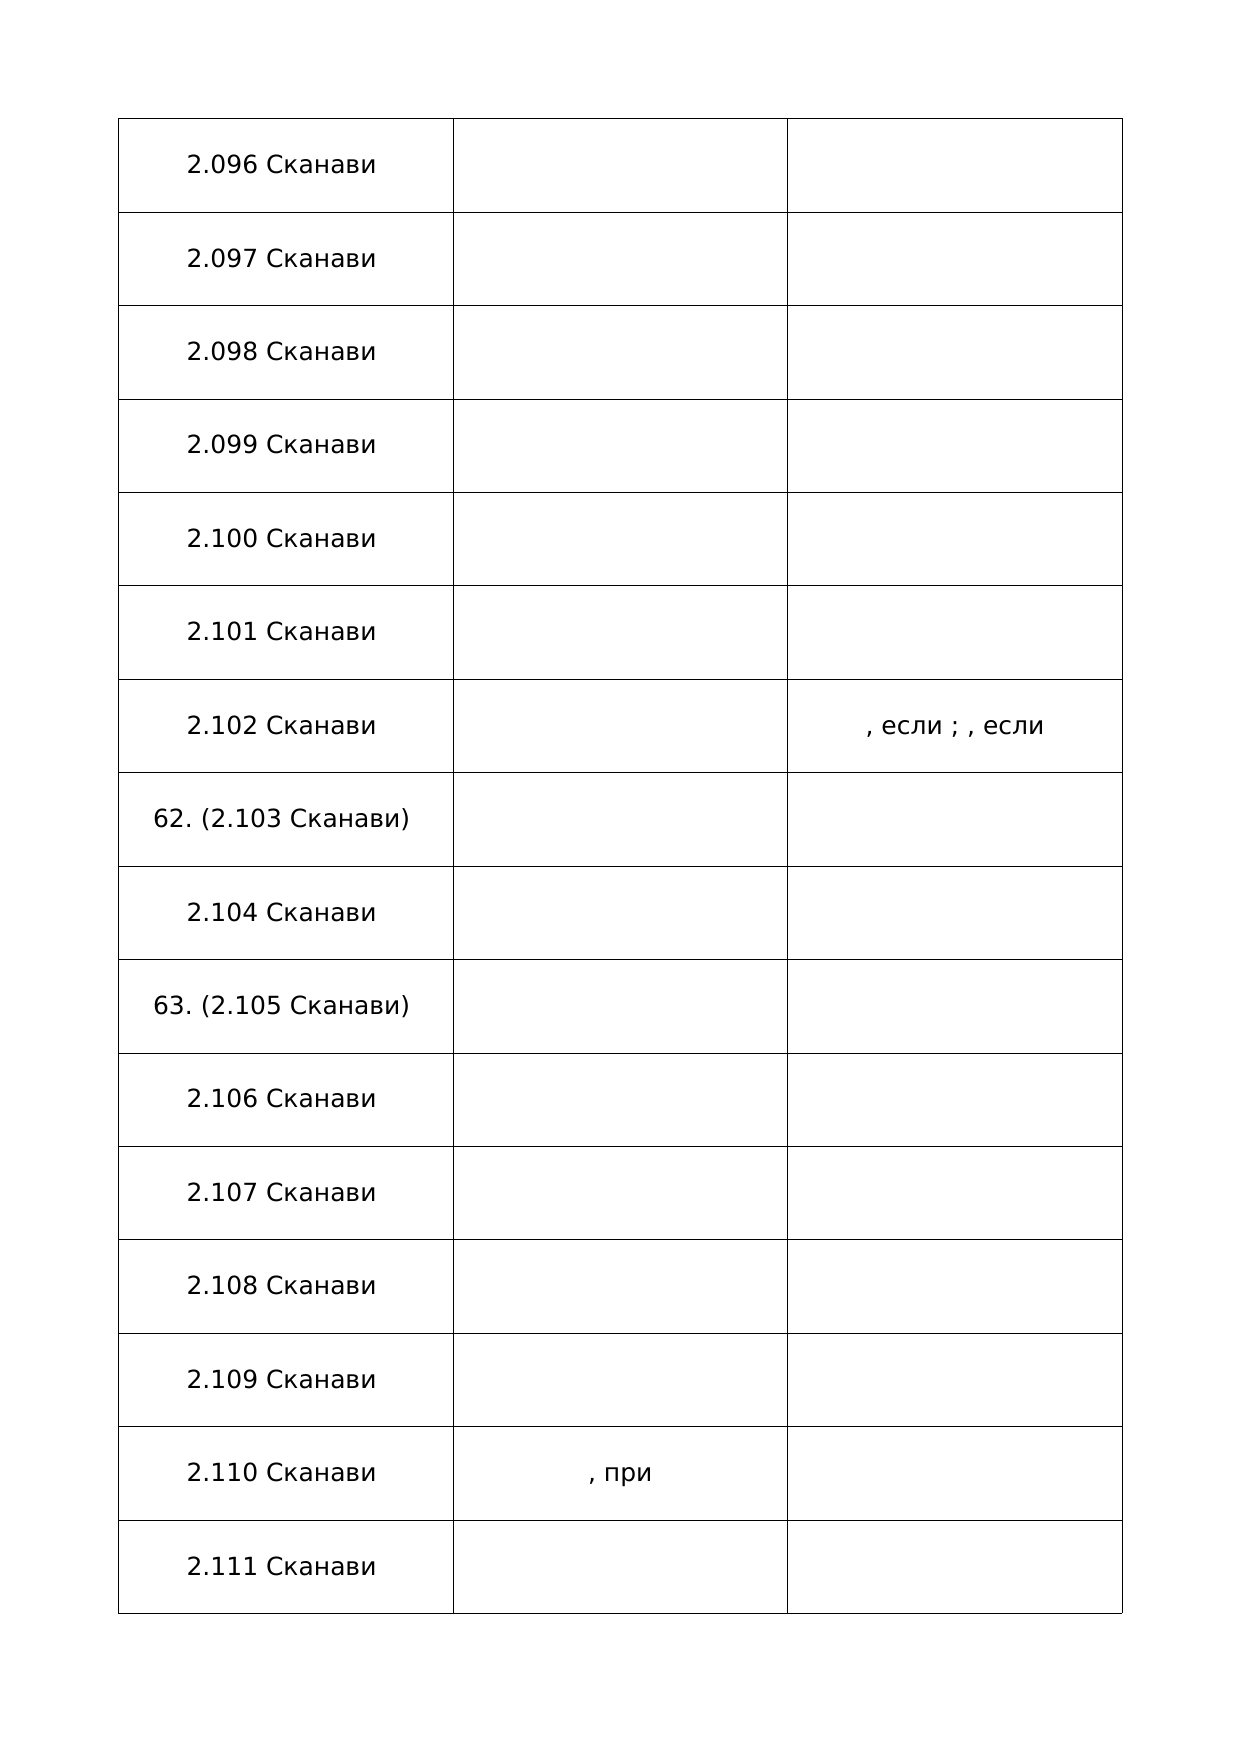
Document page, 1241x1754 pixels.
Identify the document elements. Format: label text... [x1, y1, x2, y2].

table_cell  [788, 1240, 1122, 1333]
table_cell   [454, 213, 787, 305]
table_cell  2.098 Сканави [119, 306, 453, 398]
table_cell  [788, 867, 1122, 959]
table_cell  [788, 1147, 1122, 1239]
table_cell   [454, 1334, 787, 1426]
table_cell  63. (2.105 Сканави) [119, 960, 453, 1052]
table_cell  2.106 Сканави [119, 1054, 453, 1146]
table_cell  [788, 1427, 1122, 1520]
table_cell  [788, 960, 1122, 1052]
table_cell   [454, 1521, 787, 1613]
table_cell  2.110 Сканави [119, 1427, 453, 1520]
table_cell  2.108 Сканави [119, 1240, 453, 1333]
table_cell   [454, 867, 787, 959]
table_cell   [454, 586, 787, 679]
table_cell   [454, 773, 787, 866]
table_cell  2.109 Сканави [119, 1334, 453, 1426]
table_cell   [454, 400, 787, 492]
table_cell  2.102 Сканави [119, 680, 453, 772]
table_cell  [788, 1521, 1122, 1613]
table_cell  , если ; , если [788, 680, 1122, 772]
table_cell  2.101 Сканави [119, 586, 453, 679]
table_cell  [788, 400, 1122, 492]
table_cell  [788, 773, 1122, 866]
table_cell  2.111 Сканави [119, 1521, 453, 1613]
table_cell   [454, 680, 787, 772]
table_cell   [454, 1054, 787, 1146]
table_cell  2.107 Сканави [119, 1147, 453, 1239]
table_cell  62. (2.103 Сканави) [119, 773, 453, 866]
table_cell  [788, 1334, 1122, 1426]
table_cell  2.097 Сканави [119, 213, 453, 305]
table_cell  [788, 1054, 1122, 1146]
table_cell  [788, 119, 1122, 212]
table_cell  [788, 586, 1122, 679]
table_cell   [454, 306, 787, 398]
table_cell   [454, 960, 787, 1052]
table_cell  2.096 Сканави [119, 119, 453, 212]
table_cell  [788, 213, 1122, 305]
table_cell   [454, 1240, 787, 1333]
table_cell   [454, 1147, 787, 1239]
table_cell  2.099 Сканави [119, 400, 453, 492]
table_cell  2.104 Сканави [119, 867, 453, 959]
table_cell   [454, 493, 787, 585]
table_cell  , при  [454, 1427, 787, 1520]
table_cell   [454, 119, 787, 212]
table_cell  2.100 Сканави [119, 493, 453, 585]
table_cell  [788, 306, 1122, 398]
table_cell  [788, 493, 1122, 585]
